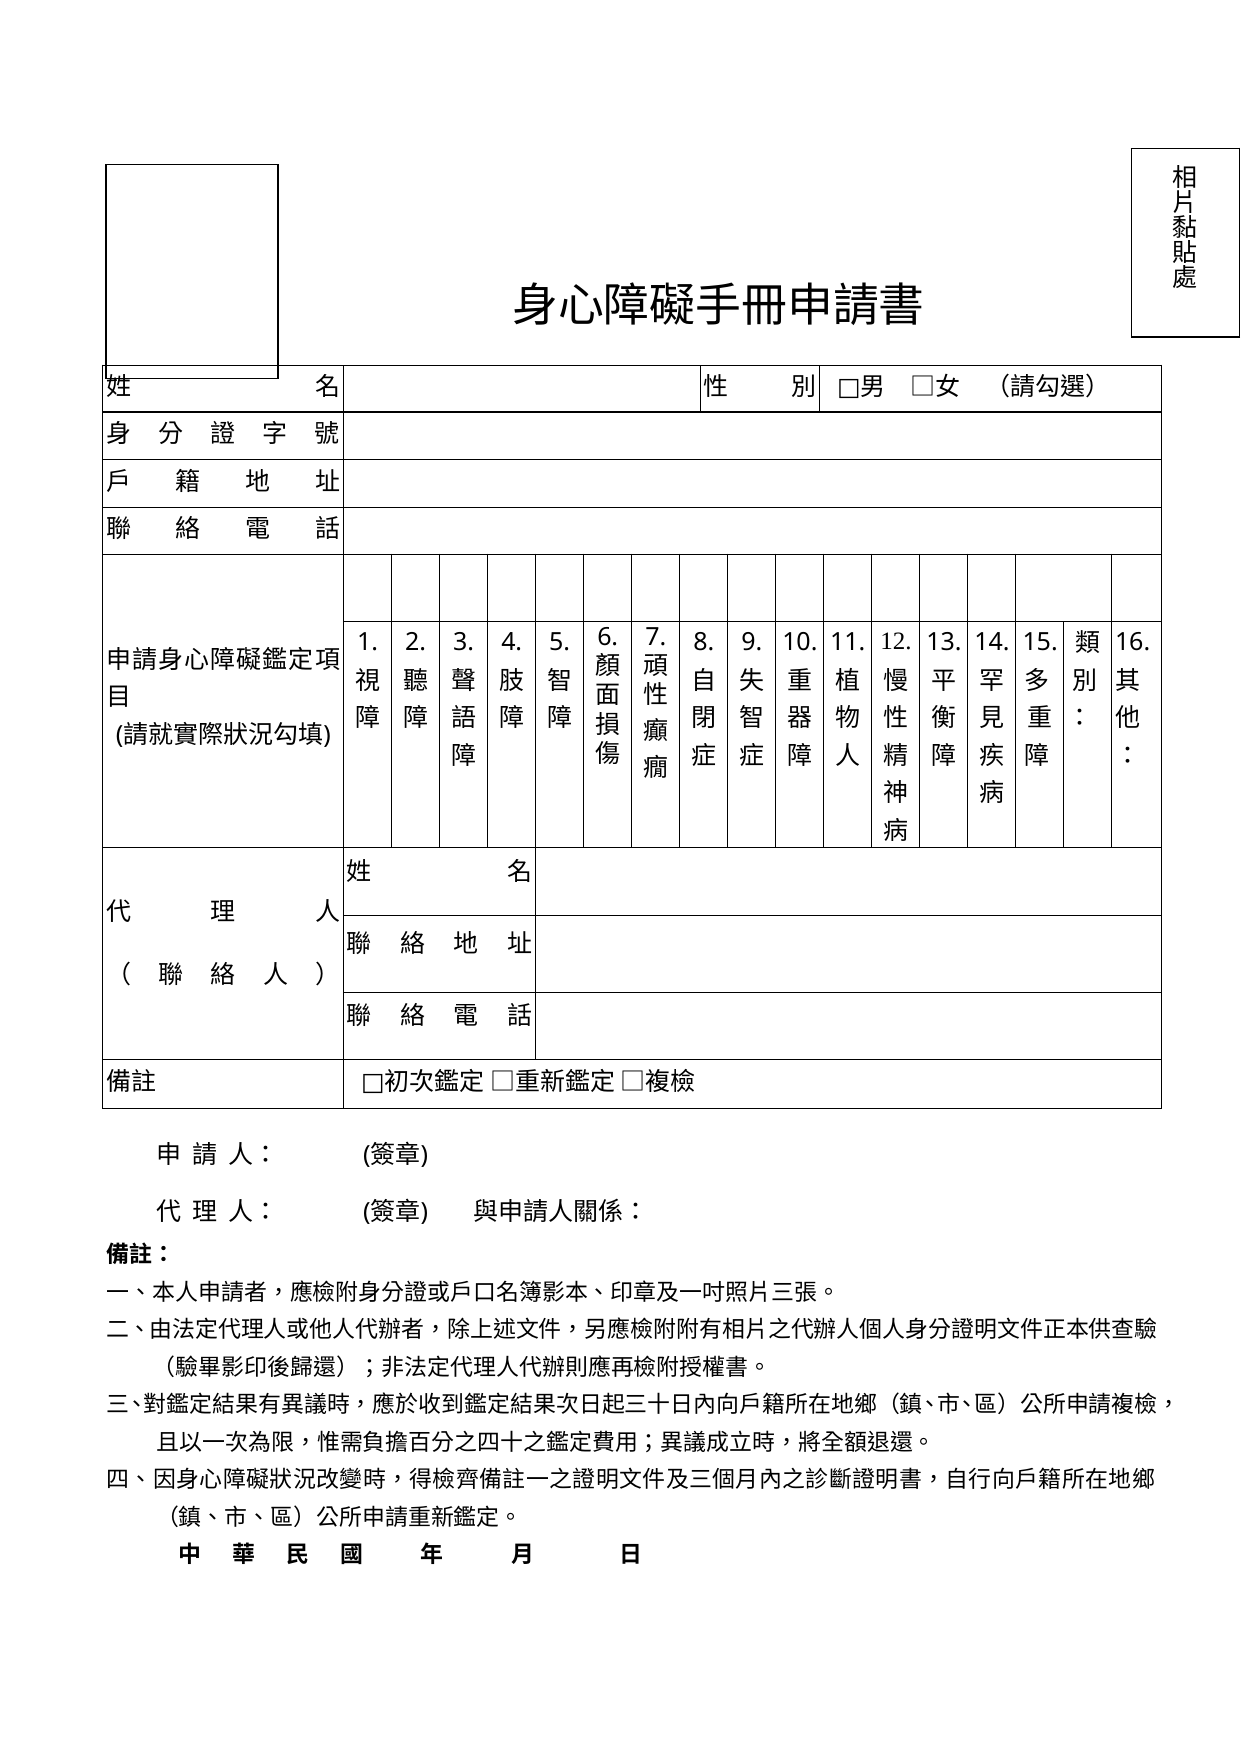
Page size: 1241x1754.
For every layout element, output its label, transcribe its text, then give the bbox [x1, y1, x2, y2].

table_cell 聯絡電話 [344, 993, 535, 1059]
table_cell 戶 籍 地 址 [103, 460, 343, 507]
table_cell 12.慢 性 精 神 病 [872, 622, 919, 847]
table_header □男 □女 （請勾選） [820, 366, 1161, 411]
table_cell 11.植物人 [824, 622, 871, 847]
table_cell 聯絡地址 [344, 916, 535, 992]
table_cell 姓名 [344, 848, 535, 915]
table_cell [1016, 555, 1111, 621]
table_cell [584, 555, 631, 621]
table_cell 備註 [103, 1060, 343, 1108]
table_cell 15. 多 重障 [1016, 622, 1063, 847]
table_cell 聯 絡 電 話 [103, 508, 343, 553]
table_cell 5.智 障 [536, 622, 583, 847]
text 四、因身心障礙狀況改變時，得檢齊備註一之證明文件及三個月內之診斷證明書，自行向戶籍所在地鄉（鎮、市、區）公所申請重新鑑定。 [106, 1459, 1157, 1534]
table_cell 申請身心障礙鑑定項目 (請就實際狀況勾填) [103, 555, 343, 847]
text 相片黏貼處 [1167, 164, 1203, 321]
text 二、由法定代理人或他人代辦者，除上述文件，另應檢附附有相片之代辦人個人身分證明文件正本供查驗（驗畢影印後歸還）；非法定代理人代辦則應再檢附授權書。 [106, 1309, 1157, 1384]
table_cell [344, 555, 391, 621]
text 代 理 人： (簽章) 與申請人關係： [106, 1191, 1157, 1228]
text 申 請 人： (簽章) [106, 1134, 1157, 1172]
table_cell [680, 555, 727, 621]
table_cell [824, 555, 871, 621]
table_cell 16.其 他 ： [1112, 622, 1161, 847]
table_cell 2.聽 障 [392, 622, 439, 847]
table_cell [344, 508, 1161, 553]
table_cell [1112, 555, 1161, 621]
table_header 姓 名 [103, 366, 343, 411]
table_cell [776, 555, 823, 621]
table_cell 3.聲語 障 [440, 622, 487, 847]
table_cell 類別 ： [1064, 622, 1111, 847]
text 中 華 民 國 年 月 日 [106, 1534, 1157, 1572]
table_cell [440, 555, 487, 621]
table_cell [488, 555, 535, 621]
table_cell [536, 993, 1161, 1059]
table_cell 6.顏面損傷 [584, 622, 631, 847]
table_cell [344, 460, 1161, 507]
table_cell [632, 555, 679, 621]
table_cell □初次鑑定 □重新鑑定 □複檢 [344, 1060, 1161, 1108]
table_cell 13.平衡障 [920, 622, 967, 847]
table_cell [920, 555, 967, 621]
table_cell [536, 916, 1161, 992]
table_cell 4.肢 障 [488, 622, 535, 847]
table_header 性 別 [701, 366, 819, 411]
table_cell [872, 555, 919, 621]
table_cell [968, 555, 1015, 621]
text 備註： [106, 1234, 1157, 1272]
text 身心障礙手冊申請書 [279, 264, 1157, 339]
table_header [344, 366, 700, 411]
table_cell [392, 555, 439, 621]
table_cell 代理人 （聯絡人） [103, 848, 343, 1059]
table_cell 14.罕 見疾病 [968, 622, 1015, 847]
table_cell 身 分 證 字 號 [103, 413, 343, 459]
text 一、本人申請者，應檢附身分證或戶口名簿影本、印章及一吋照片三張。 [106, 1272, 1157, 1309]
text 三、對鑑定結果有異議時，應於收到鑑定結果次日起三十日內向戶籍所在地鄉（鎮、市、區）公所申請複檢，且以一次為限，惟需負擔百分之四十之鑑定費用；異議成立時，將全額退還。 [106, 1384, 1157, 1459]
table_cell [344, 413, 1161, 459]
table_cell [728, 555, 775, 621]
table_cell [536, 848, 1161, 915]
table_cell 9.失智症 [728, 622, 775, 847]
table_cell 8.自閉症 [680, 622, 727, 847]
table_cell 10.重器障 [776, 622, 823, 847]
table_cell 1.視 障 [344, 622, 391, 847]
table_cell 7.頑 性 癲癇 [632, 622, 679, 847]
table_cell [536, 555, 583, 621]
